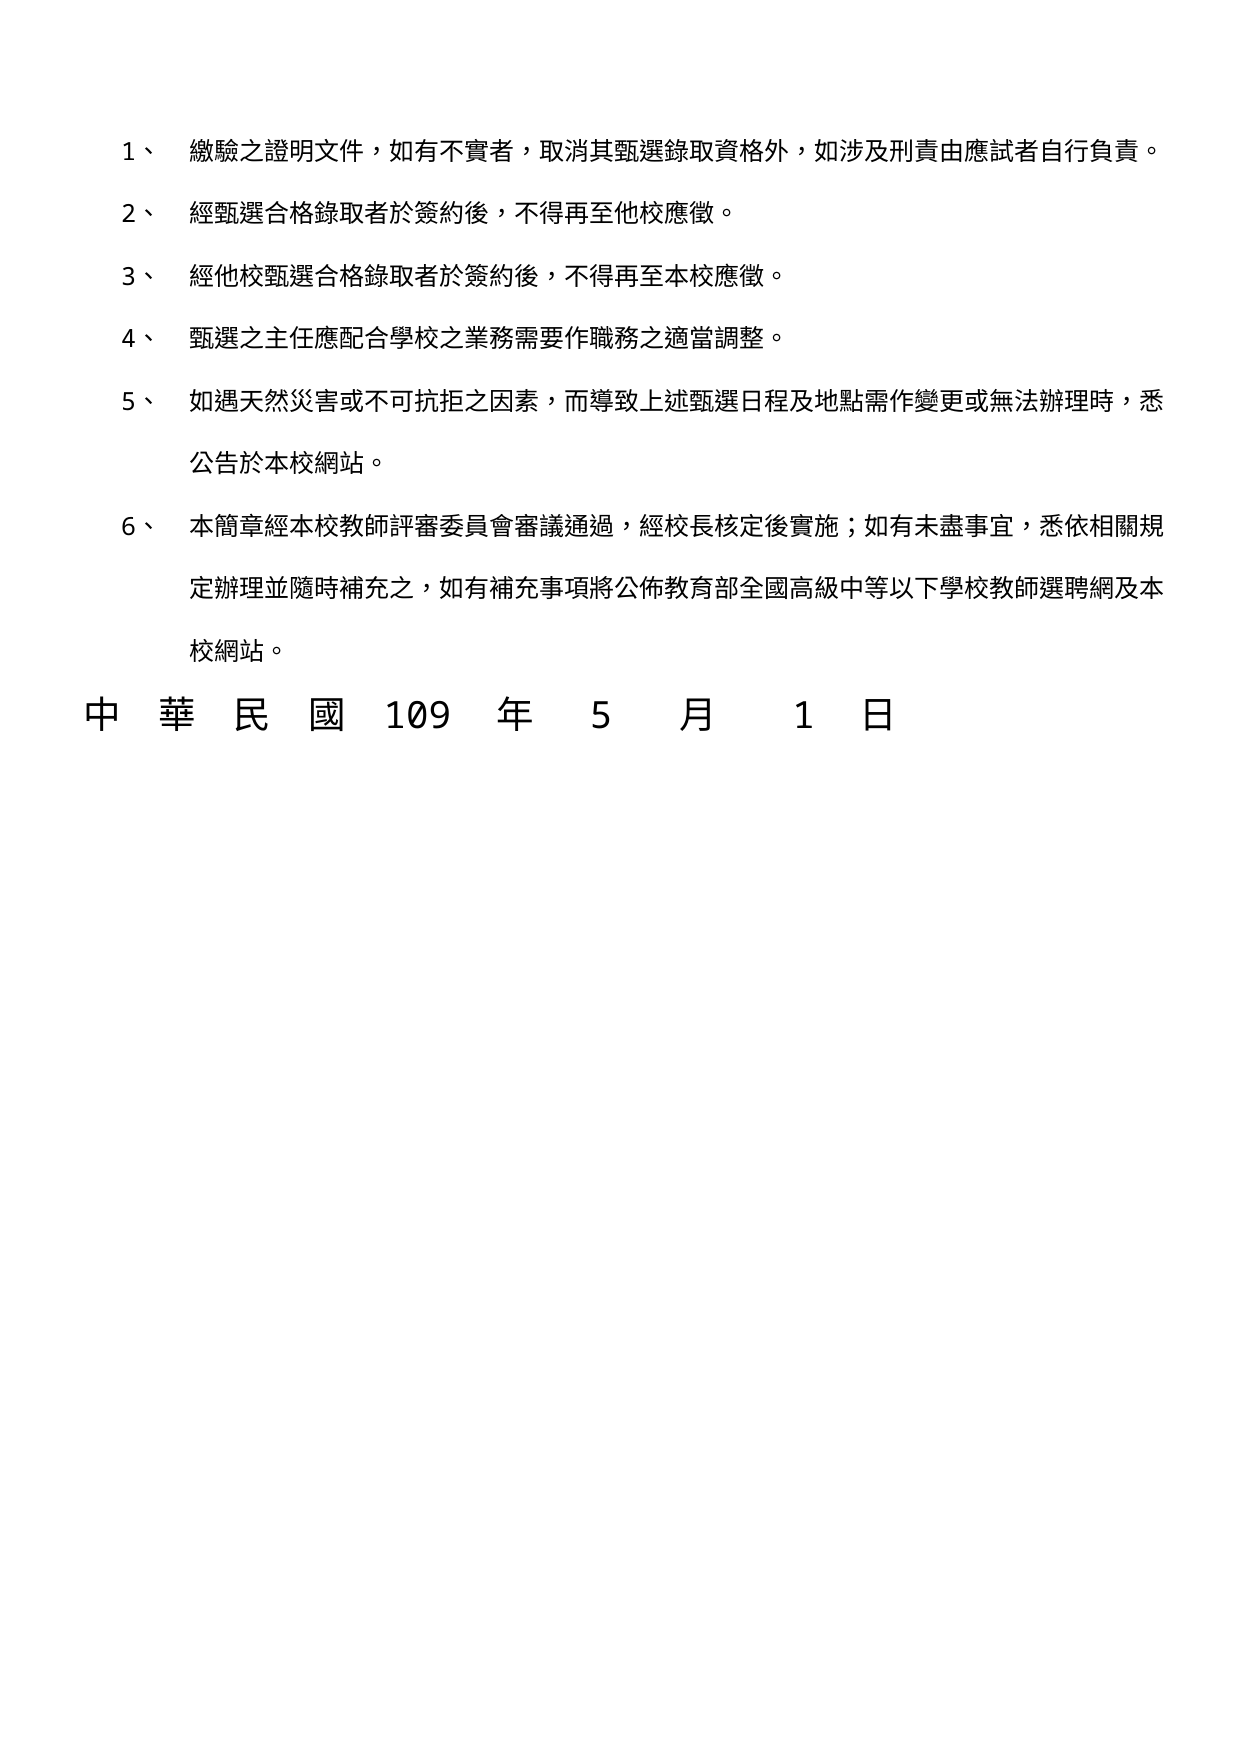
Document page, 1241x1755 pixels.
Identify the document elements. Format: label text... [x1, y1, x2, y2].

list 甄選之主任應配合學校之業務需要作職務之適當調整。 [121, 295, 1169, 358]
list 經他校甄選合格錄取者於簽約後，不得再至本校應徵。 [121, 233, 1169, 295]
list 本簡章經本校教師評審委員會審議通過，經校長核定後實施；如有未盡事宜，悉依相關規定辦理並隨時補充之，如有補充事項將公佈教育部全國高級中等以下學校教師選聘網及本校網站。 [121, 483, 1169, 670]
text 中 華 民 國 109 年 5 月 1 日 [83, 670, 1169, 733]
list 經甄選合格錄取者於簽約後，不得再至他校應徵。 [121, 170, 1169, 233]
list 如遇天然災害或不可抗拒之因素，而導致上述甄選日程及地點需作變更或無法辦理時，悉公告於本校網站。 [121, 358, 1169, 483]
list 繳驗之證明文件，如有不實者，取消其甄選錄取資格外，如涉及刑責由應試者自行負責。 [121, 108, 1169, 170]
